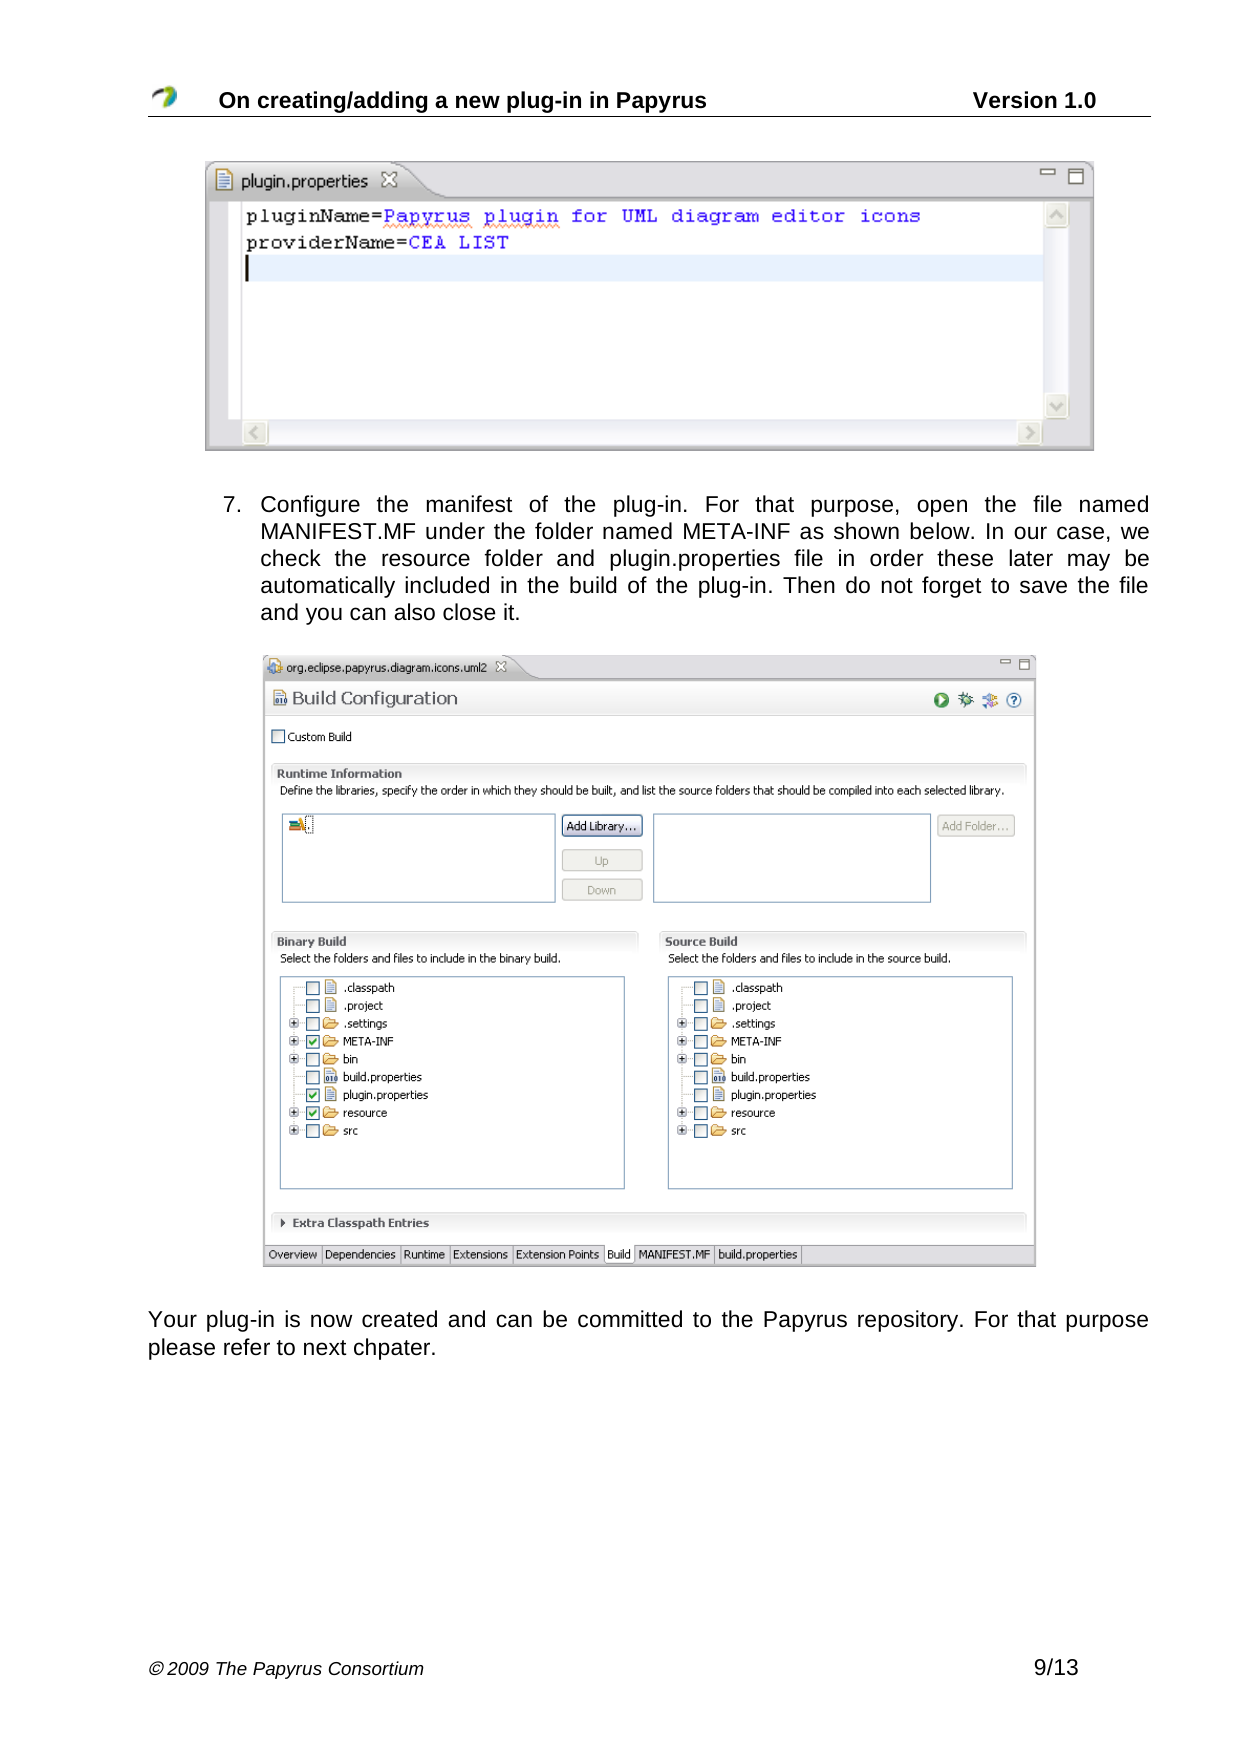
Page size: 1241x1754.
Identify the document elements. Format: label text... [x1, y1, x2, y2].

text Your plug-in is now created and can be committed to the Papyrus repository. For that purpose please refer to next chpater. [148, 1306, 1151, 1360]
picture [205, 161, 1095, 451]
picture [152, 84, 177, 110]
picture [262, 655, 1037, 1267]
list Configure the manifest of the plug-in. For that purpose, open the file named MANIFEST.MF under the folder named META-INF as shown below. In our case, we check the resource folder and plugin.properties file in order these later may be automatically included in the build of the plug-in. Then do not forget to save the file and you can also close it. [223, 490, 1151, 626]
